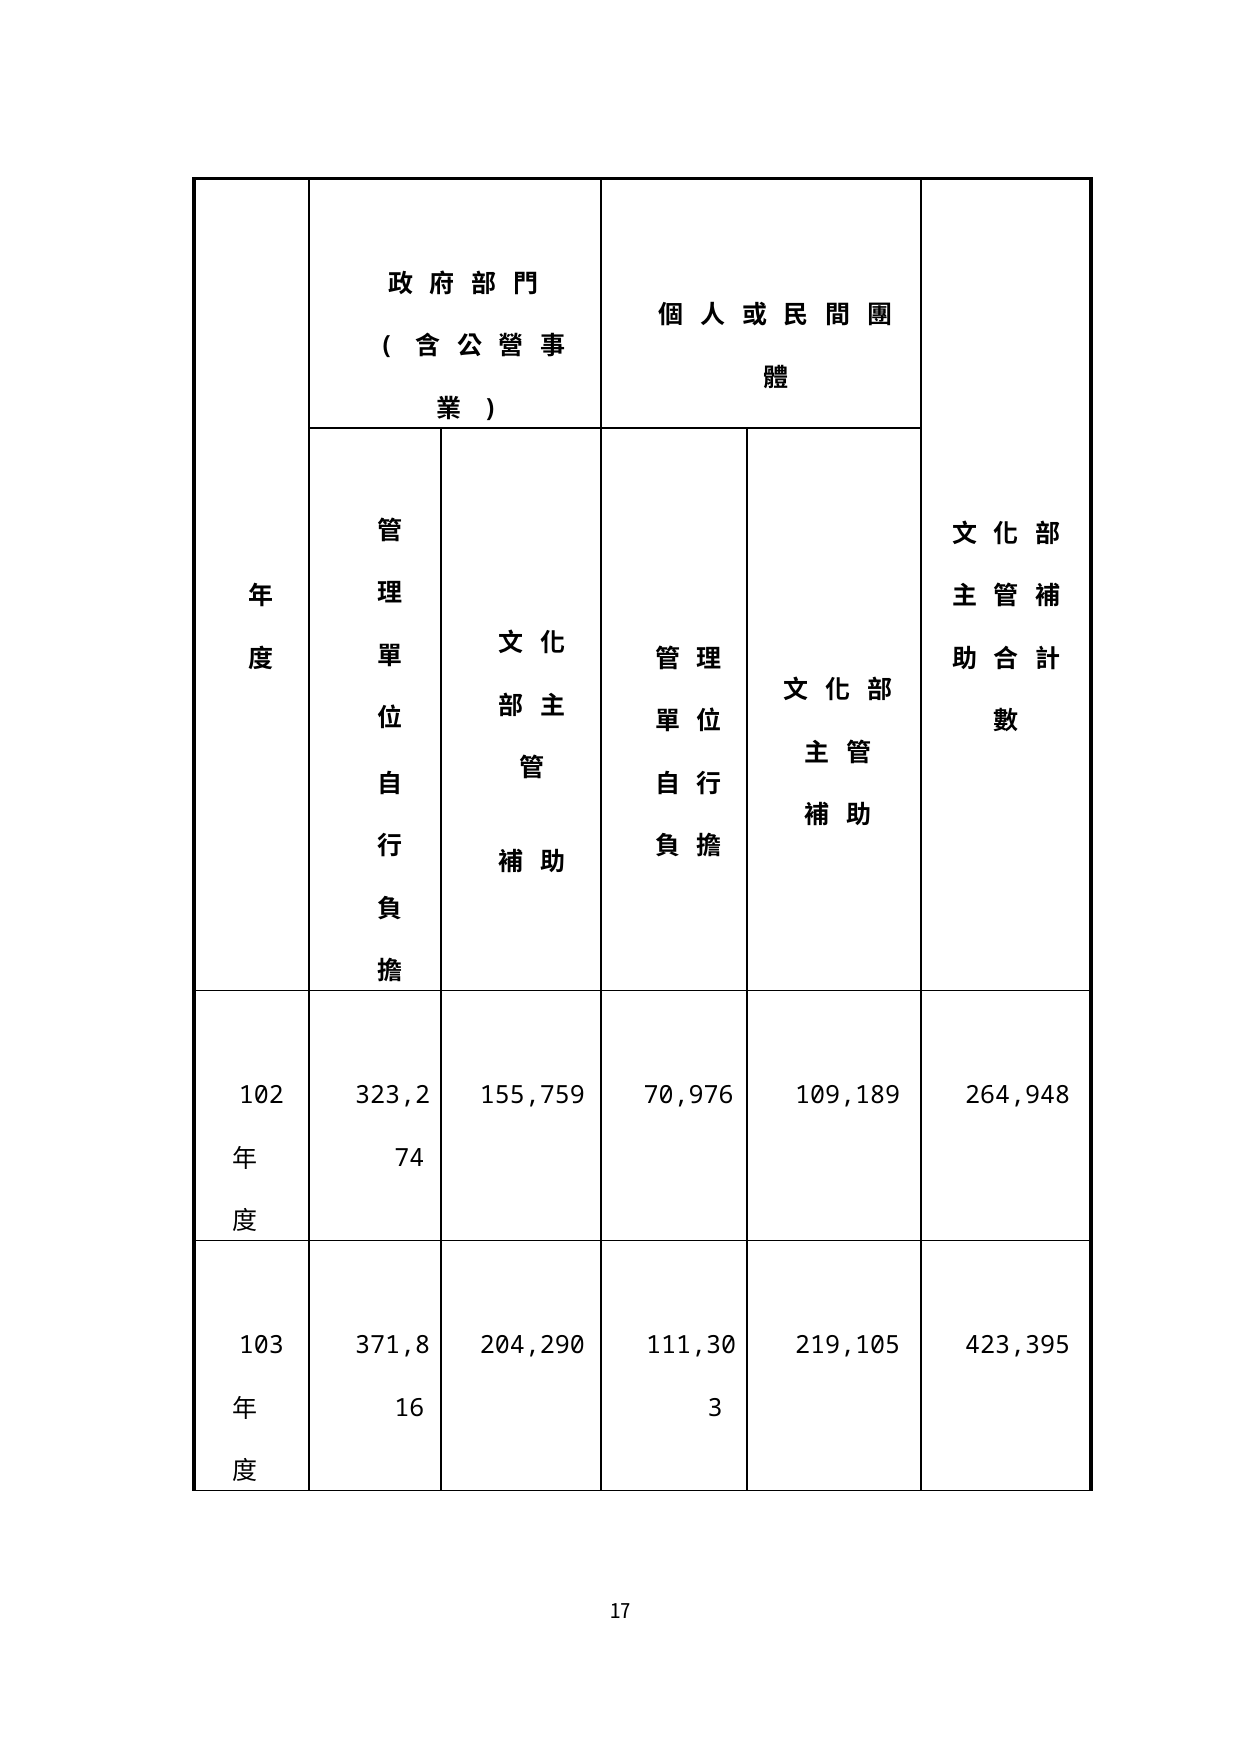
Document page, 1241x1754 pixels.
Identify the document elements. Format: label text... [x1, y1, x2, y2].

table_cell 管理單位 自行負擔 [602, 429, 746, 990]
table_cell 111,303 [602, 1241, 746, 1490]
table_cell 文化部主管 補助 [442, 429, 600, 990]
table_header 年度 [196, 180, 308, 990]
table_header 個人或民間團體 [602, 180, 920, 427]
table_cell 219,105 [748, 1241, 920, 1490]
table_cell 204,290 [442, 1241, 600, 1490]
table_cell 文化部主管 補助 [748, 429, 920, 990]
table_cell 109,189 [748, 991, 920, 1240]
table_header 文化部主管補助合計數 [922, 180, 1089, 990]
table_cell 323,274 [310, 991, 440, 1240]
table_header 政府部門(含公營事業) [310, 180, 600, 427]
table_cell 70,976 [602, 991, 746, 1240]
table_cell 264,948 [922, 991, 1089, 1240]
table_cell 155,759 [442, 991, 600, 1240]
table_cell 423,395 [922, 1241, 1089, 1490]
table_cell 102年度 [196, 991, 308, 1240]
table_cell 管理單位 自行負擔 [310, 429, 440, 990]
table_cell 371,816 [310, 1241, 440, 1490]
table_cell 103年度 [196, 1241, 308, 1490]
